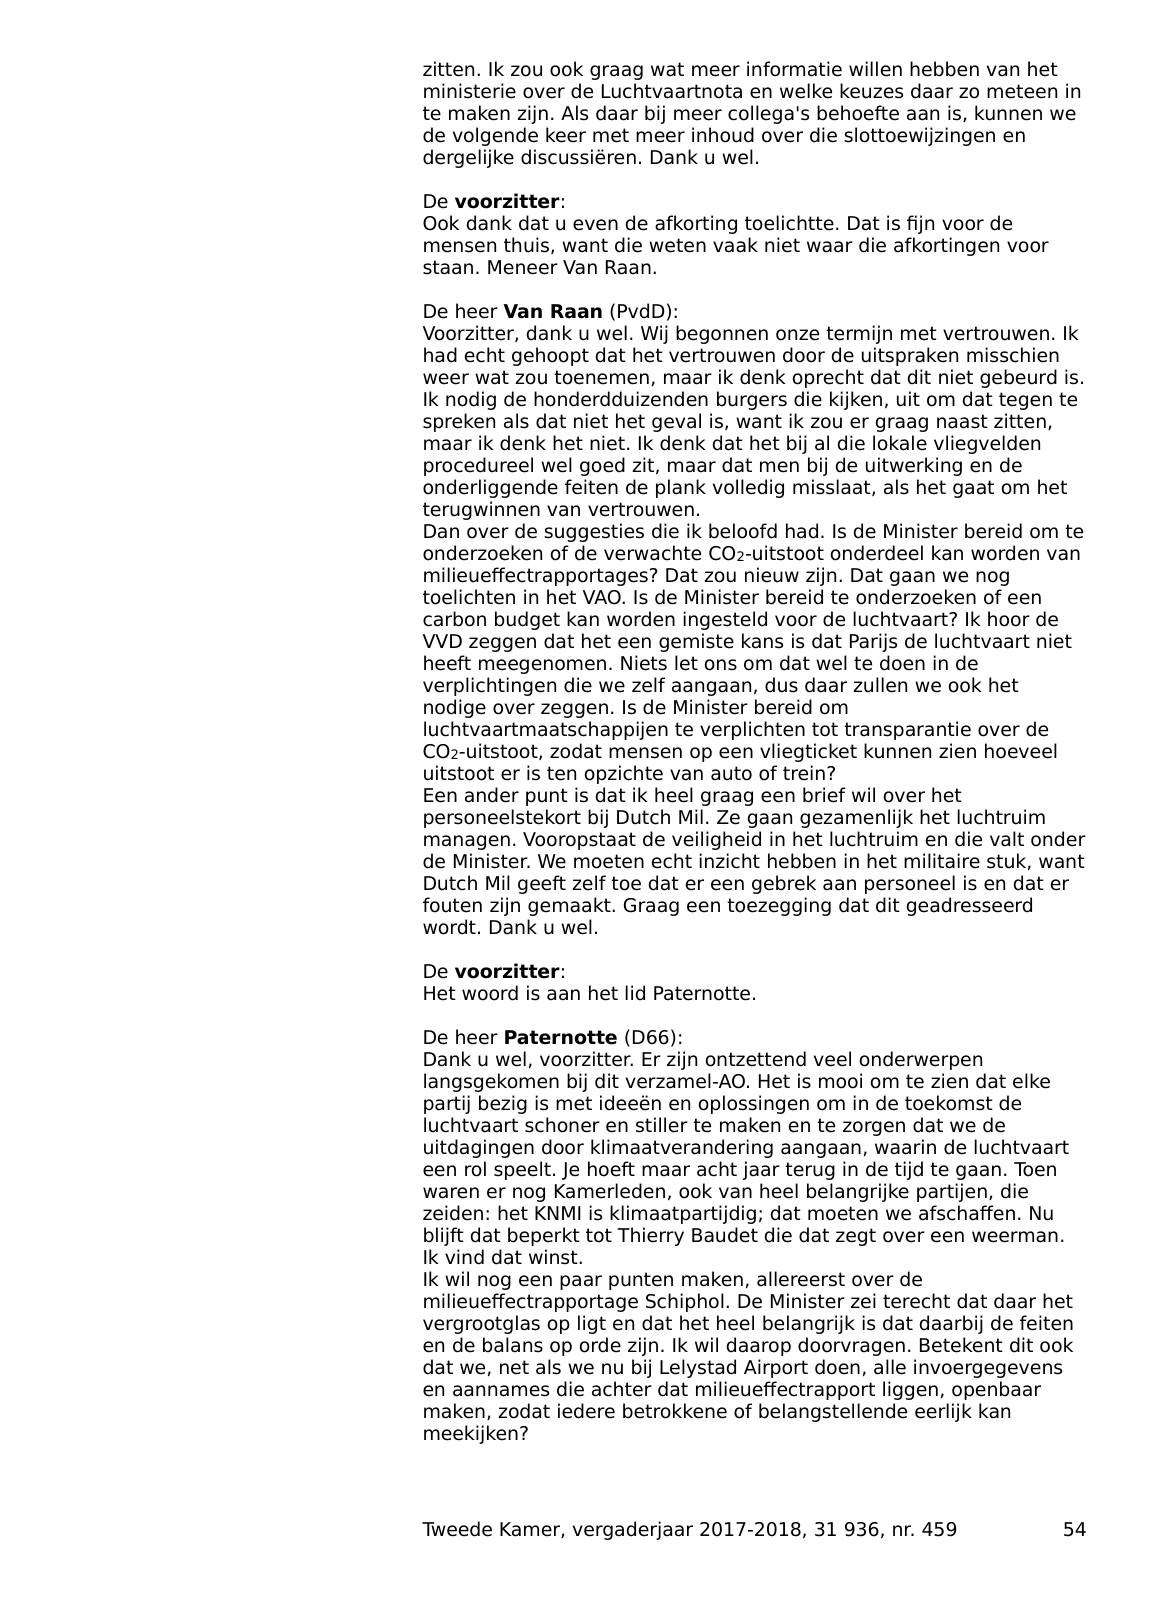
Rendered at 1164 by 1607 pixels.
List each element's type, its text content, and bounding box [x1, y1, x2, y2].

text Het woord is aan het lid Paternotte. [422, 983, 1087, 1005]
text Voorzitter, dank u wel. Wij begonnen onze termijn met vertrouwen. Ik had echt gehoopt dat het vertrouwen door de uitspraken misschien weer wat zou toenemen, maar ik denk oprecht dat dit niet gebeurd is. Ik nodig de honderdduizenden burgers die kijken, uit om dat tegen te spreken als dat niet het geval is, want ik zou er graag naast zitten, maar ik denk het niet. Ik denk dat het bij al die lokale vliegvelden procedureel wel goed zit, maar dat men bij de uitwerking en de onderliggende feiten de plank volledig misslaat, als het gaat om het terugwinnen van vertrouwen. [422, 323, 1087, 521]
text Een ander punt is dat ik heel graag een brief wil over het personeelstekort bij Dutch Mil. Ze gaan gezamenlijk het luchtruim managen. Vooropstaat de veiligheid in het luchtruim en die valt onder de Minister. We moeten echt inzicht hebben in het militaire stuk, want Dutch Mil geeft zelf toe dat er een gebrek aan personeel is en dat er fouten zijn gemaakt. Graag een toezegging dat dit geadresseerd wordt. Dank u wel. [422, 785, 1087, 939]
text zitten. Ik zou ook graag wat meer informatie willen hebben van het ministerie over de Luchtvaartnota en welke keuzes daar zo meteen in te maken zijn. Als daar bij meer collega's behoefte aan is, kunnen we de volgende keer met meer inhoud over die slottoewijzingen en dergelijke discussiëren. Dank u wel. [422, 59, 1087, 169]
text De voorzitter: [422, 191, 1087, 213]
text Ook dank dat u even de afkorting toelichtte. Dat is fijn voor de mensen thuis, want die weten vaak niet waar die afkortingen voor staan. Meneer Van Raan. [422, 213, 1087, 279]
text De heer Van Raan (PvdD): [422, 301, 1087, 323]
text De voorzitter: [422, 961, 1087, 983]
text Dan over de suggesties die ik beloofd had. Is de Minister bereid om te onderzoeken of de verwachte CO2-uitstoot onderdeel kan worden van milieueffectrapportages? Dat zou nieuw zijn. Dat gaan we nog toelichten in het VAO. Is de Minister bereid te onderzoeken of een carbon budget kan worden ingesteld voor de luchtvaart? Ik hoor de VVD zeggen dat het een gemiste kans is dat Parijs de luchtvaart niet heeft meegenomen. Niets let ons om dat wel te doen in de verplichtingen die we zelf aangaan, dus daar zullen we ook het nodige over zeggen. Is de Minister bereid om luchtvaartmaatschappijen te verplichten tot transparantie over de CO2-uitstoot, zodat mensen op een vliegticket kunnen zien hoeveel uitstoot er is ten opzichte van auto of trein? [422, 521, 1087, 785]
text Dank u wel, voorzitter. Er zijn ontzettend veel onderwerpen langsgekomen bij dit verzamel-AO. Het is mooi om te zien dat elke partij bezig is met ideeën en oplossingen om in de toekomst de luchtvaart schoner en stiller te maken en te zorgen dat we de uitdagingen door klimaatverandering aangaan, waarin de luchtvaart een rol speelt. Je hoeft maar acht jaar terug in de tijd te gaan. Toen waren er nog Kamerleden, ook van heel belangrijke partijen, die zeiden: het KNMI is klimaatpartijdig; dat moeten we afschaffen. Nu blijft dat beperkt tot Thierry Baudet die dat zegt over een weerman. Ik vind dat winst. [422, 1049, 1087, 1269]
text De heer Paternotte (D66): [422, 1027, 1087, 1049]
text Ik wil nog een paar punten maken, allereerst over de milieueffectrapportage Schiphol. De Minister zei terecht dat daar het vergrootglas op ligt en dat het heel belangrijk is dat daarbij de feiten en de balans op orde zijn. Ik wil daarop doorvragen. Betekent dit ook dat we, net als we nu bij Lelystad Airport doen, alle invoergegevens en aannames die achter dat milieueffectrapport liggen, openbaar maken, zodat iedere betrokkene of belangstellende eerlijk kan meekijken? [422, 1269, 1087, 1444]
